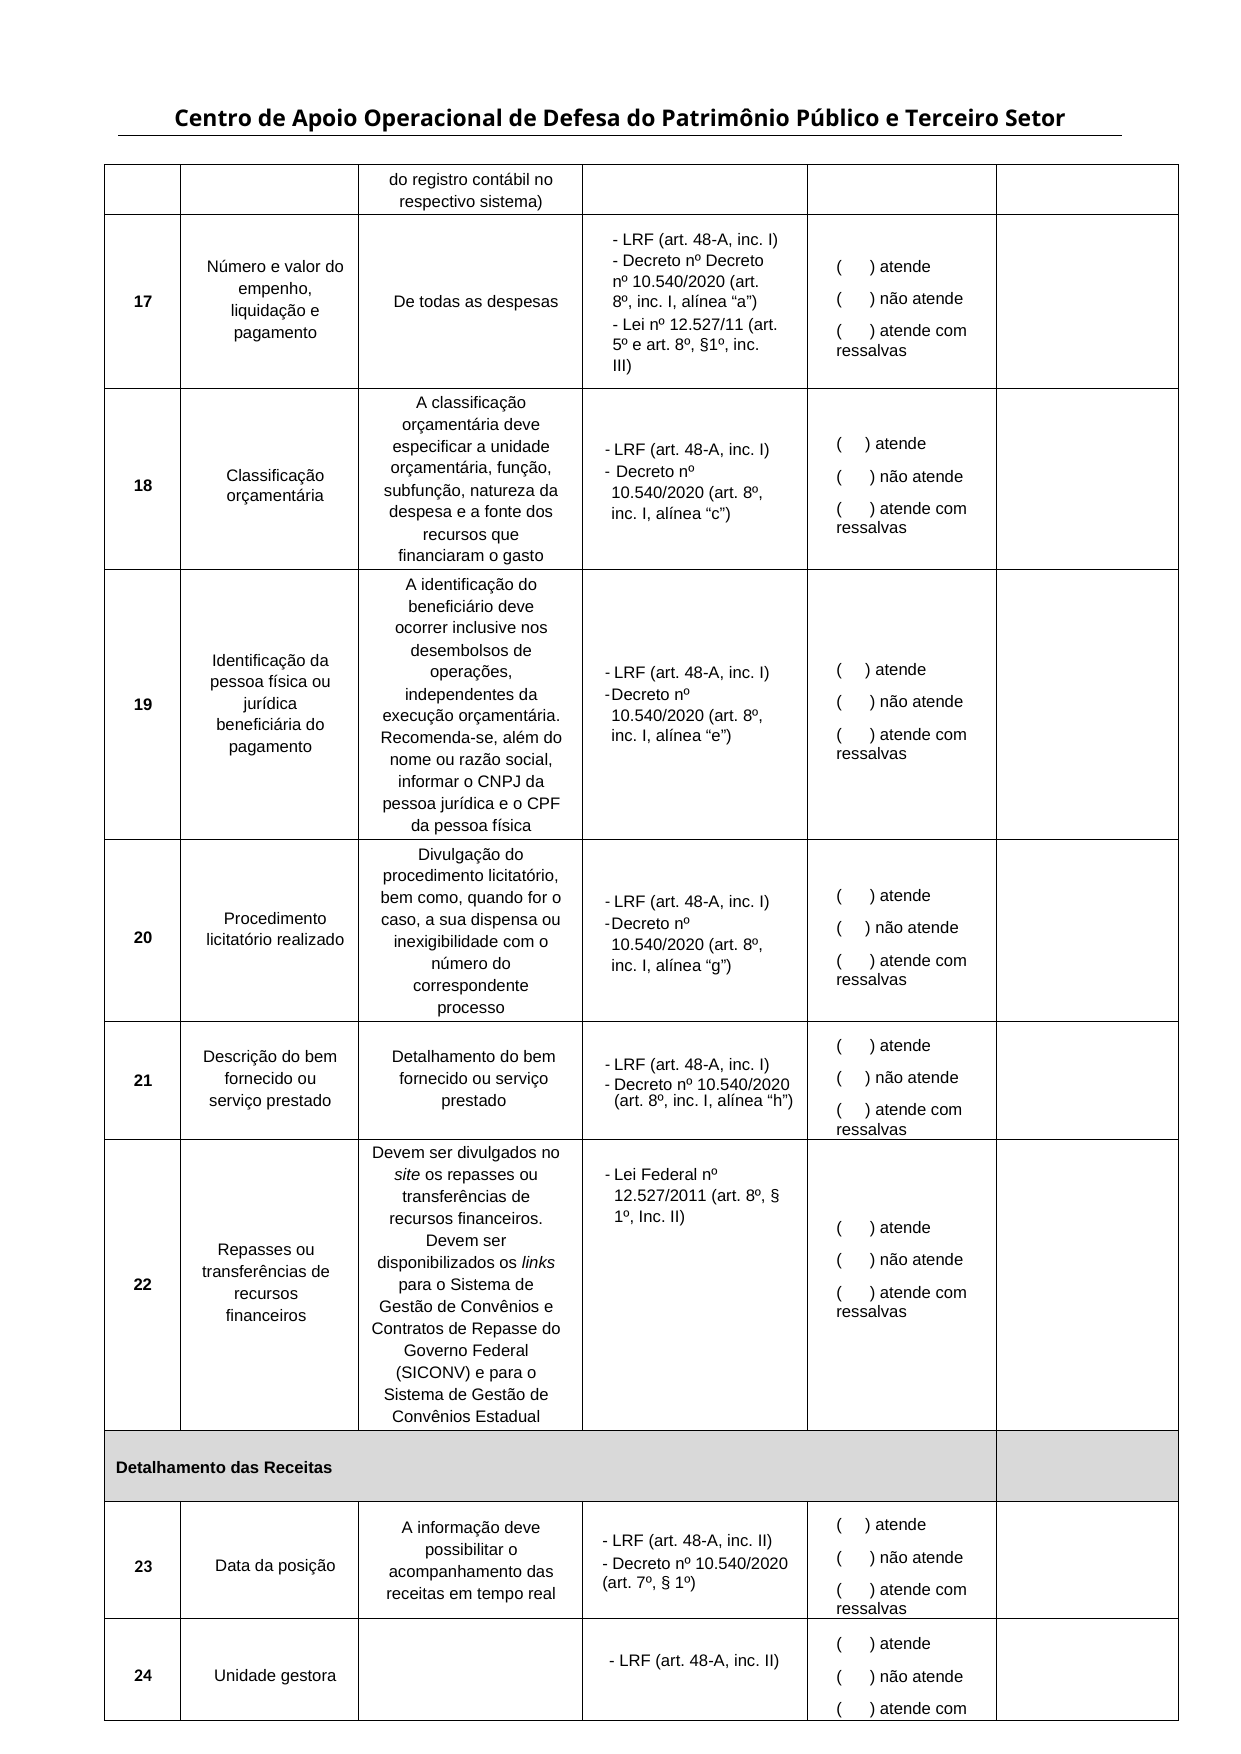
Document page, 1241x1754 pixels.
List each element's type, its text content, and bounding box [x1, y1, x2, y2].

table_cell Unidade gestora [181, 1619, 358, 1720]
table_cell Número e valor do empenho, liquidação e pagamento [181, 215, 358, 387]
table_cell [997, 1431, 1178, 1501]
table_cell A identificação do beneficiário deve ocorrer inclusive nos desembolsos de operações, independentes da execução orçamentária. Recomenda-se, além do nome ou razão social, informar o CNPJ da pessoa jurídica e o CPF da pessoa física [359, 570, 582, 839]
table_cell [997, 389, 1178, 569]
table_cell Detalhamento das Receitas [105, 1431, 996, 1501]
table_cell Devem ser divulgados no site os repasses ou transferências de recursos financeiros. Devem ser disponibilizados os links para o Sistema de Gestão de Convênios e Contratos de Repasse do Governo Federal (SICONV) e para o Sistema de Gestão de Convênios Estadual [359, 1140, 582, 1430]
table_cell A classificação orçamentária deve especificar a unidade orçamentária, função, subfunção, natureza da despesa e a fonte dos recursos que financiaram o gasto [359, 389, 582, 569]
table_cell ( ) atende ( ) não atende ( ) atende com ressalvas [808, 389, 996, 569]
table_cell Descrição do bem fornecido ou serviço prestado [181, 1022, 358, 1138]
table_cell ( ) atende ( ) não atende ( ) atende com ressalvas [808, 1140, 996, 1430]
table_cell - LRF (art. 48-A, inc. II) - Decreto nº 10.540/2020 (art. 7º, § 1º) [583, 1502, 807, 1618]
table_cell 24 [105, 1619, 180, 1720]
table_cell LRF (art. 48-A, inc. I) Decreto nº 10.540/2020 (art. 8º, inc. I, alínea “g”) [583, 840, 807, 1021]
table_cell [997, 570, 1178, 839]
table_cell Detalhamento do bem fornecido ou serviço prestado [359, 1022, 582, 1138]
table_cell LRF (art. 48-A, inc. I) Decreto nº 10.540/2020 (art. 8º, inc. I, alínea “c”) [583, 389, 807, 569]
table_cell ( ) atende ( ) não atende ( ) atende com [808, 1619, 996, 1720]
table_cell ( ) atende ( ) não atende ( ) atende com ressalvas [808, 215, 996, 387]
table_cell [997, 1022, 1178, 1138]
table_cell 23 [105, 1502, 180, 1618]
table_cell - LRF (art. 48-A, inc. I) - Decreto nº Decreto nº 10.540/2020 (art. 8º, inc. I, alínea “a”) - Lei nº 12.527/11 (art. 5º e art. 8º, §1º, inc. III) [583, 215, 807, 387]
table_cell [359, 1619, 582, 1720]
table_cell LRF (art. 48-A, inc. I) Decreto nº 10.540/2020 (art. 8º, inc. I, alínea “e”) [583, 570, 807, 839]
table_cell [997, 215, 1178, 387]
table_cell ( ) atende ( ) não atende ( ) atende com ressalvas [808, 1502, 996, 1618]
table_cell [105, 165, 180, 214]
table_cell De todas as despesas [359, 215, 582, 387]
table_cell 17 [105, 215, 180, 387]
table_cell 22 [105, 1140, 180, 1430]
table_cell [997, 1502, 1178, 1618]
table_cell [808, 165, 996, 214]
table_cell Divulgação do procedimento licitatório, bem como, quando for o caso, a sua dispensa ou inexigibilidade com o número do correspondente processo [359, 840, 582, 1021]
table_cell do registro contábil no respectivo sistema) [359, 165, 582, 214]
table_cell [997, 165, 1178, 214]
table_cell ( ) atende ( ) não atende ( ) atende com ressalvas [808, 840, 996, 1021]
table_cell [181, 165, 358, 214]
table_cell [997, 1140, 1178, 1430]
table_cell ( ) atende ( ) não atende ( ) atende com ressalvas [808, 1022, 996, 1138]
table_cell [997, 840, 1178, 1021]
table_cell 19 [105, 570, 180, 839]
table_cell Lei Federal nº 12.527/2011 (art. 8º, § 1º, Inc. II) [583, 1140, 807, 1430]
table_cell [583, 165, 807, 214]
table_cell - LRF (art. 48-A, inc. II) [583, 1619, 807, 1720]
table_cell Data da posição [181, 1502, 358, 1618]
table_cell Identificação da pessoa física ou jurídica beneficiária do pagamento [181, 570, 358, 839]
table_cell ( ) atende ( ) não atende ( ) atende com ressalvas [808, 570, 996, 839]
table_cell Classificação orçamentária [181, 389, 358, 569]
table_cell [997, 1619, 1178, 1720]
table_cell 18 [105, 389, 180, 569]
table_cell A informação deve possibilitar o acompanhamento das receitas em tempo real [359, 1502, 582, 1618]
table_cell LRF (art. 48-A, inc. I) Decreto nº 10.540/2020 (art. 8º, inc. I, alínea “h”) [583, 1022, 807, 1138]
table_cell Repasses ou transferências de recursos financeiros [181, 1140, 358, 1430]
table_cell 21 [105, 1022, 180, 1138]
table_cell Procedimento licitatório realizado [181, 840, 358, 1021]
table_cell 20 [105, 840, 180, 1021]
